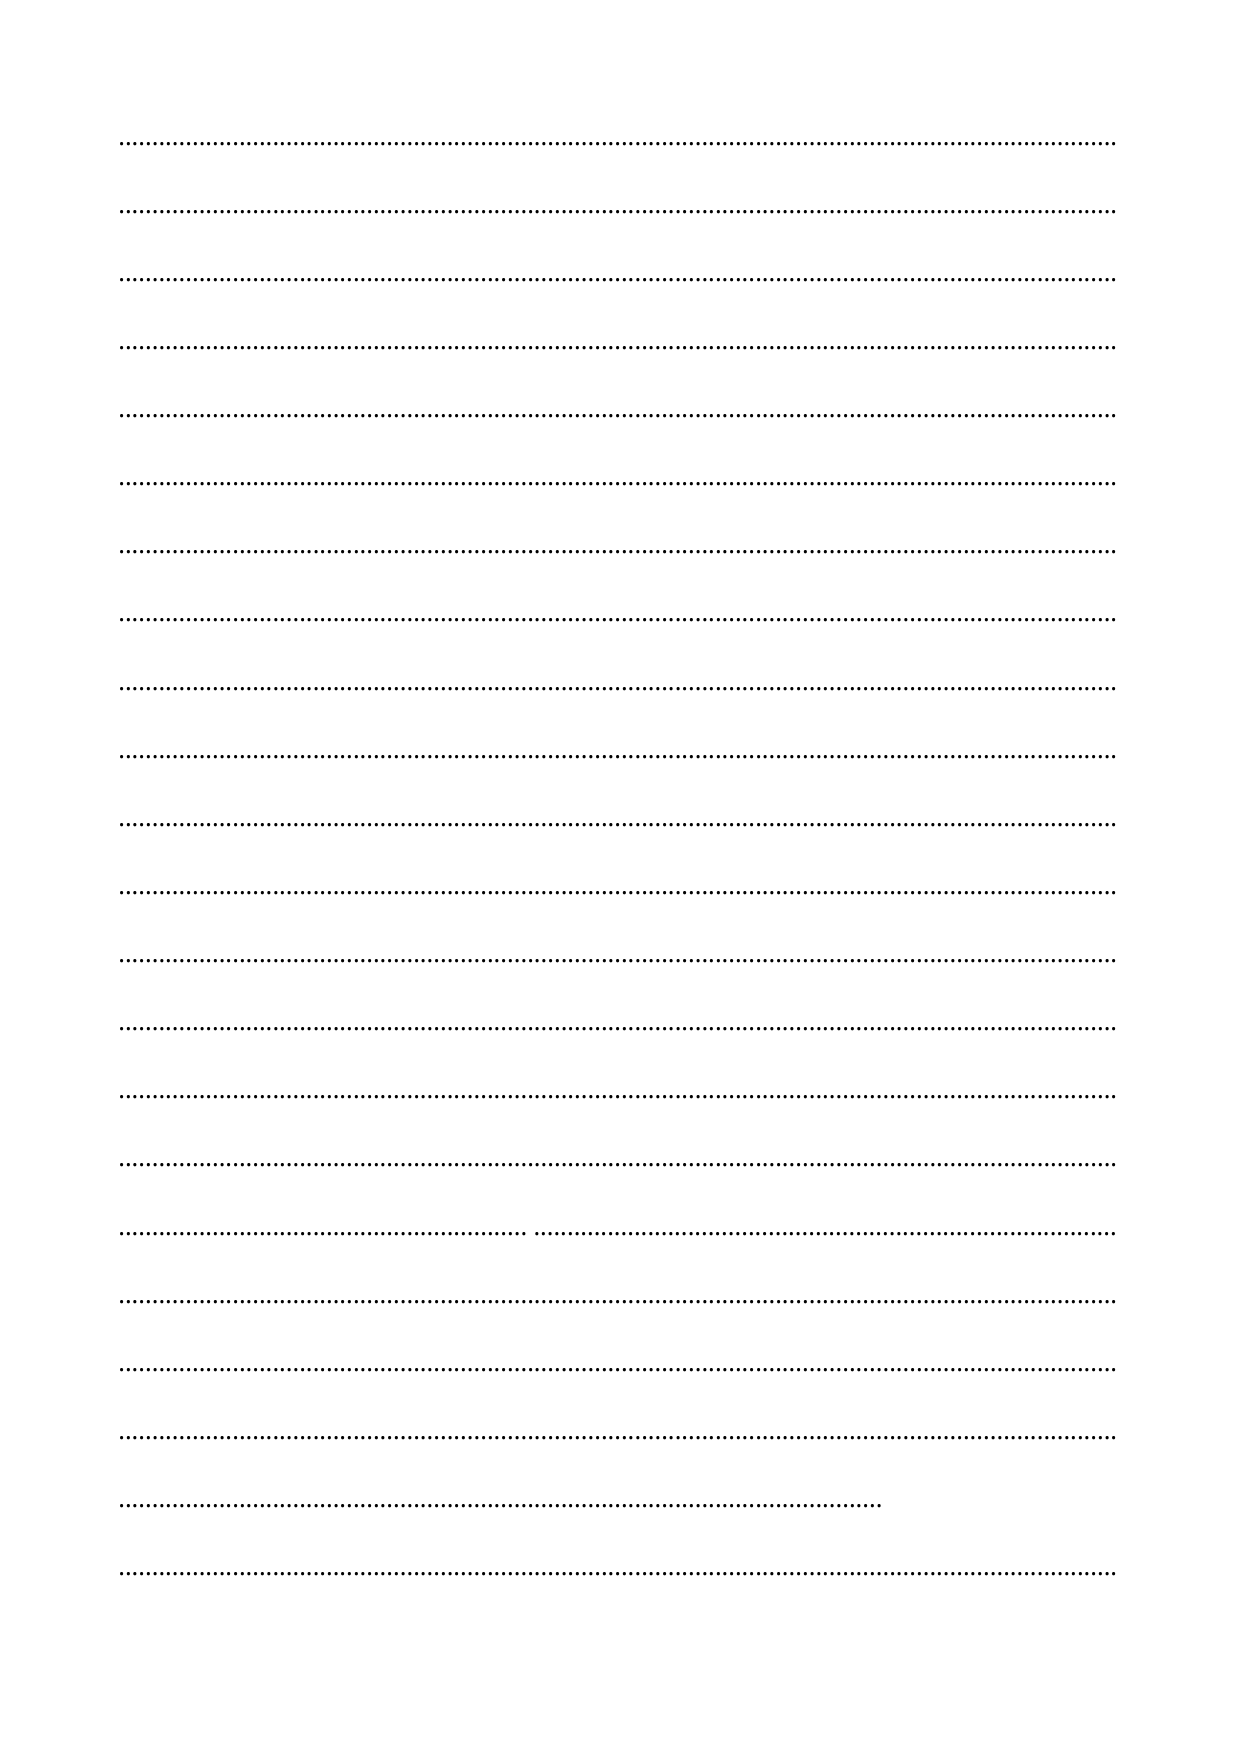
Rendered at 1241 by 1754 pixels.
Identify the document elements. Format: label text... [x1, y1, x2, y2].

text ..................................................................................................................................................... [118, 1549, 1122, 1583]
text ............................................................................................................................................................................................................................................................................................................................................................................................................................................................................................................................................................................................................................................................................................................................................................................................................................................................................................................................................................................................................................................................................................................................................................................................................................................................................................................................................................................................................................................................................................................................................................................................................................................................................................................................................................................................................................................................................................................................................................................................................................................................................................................................................................................................................................................................................................................................................................................................................................................................................................................................................. ........................................................................................................................................................................................................................................................................................................................................................................................................................................................................................................................................................................................................................................................................ [118, 118, 1122, 1515]
